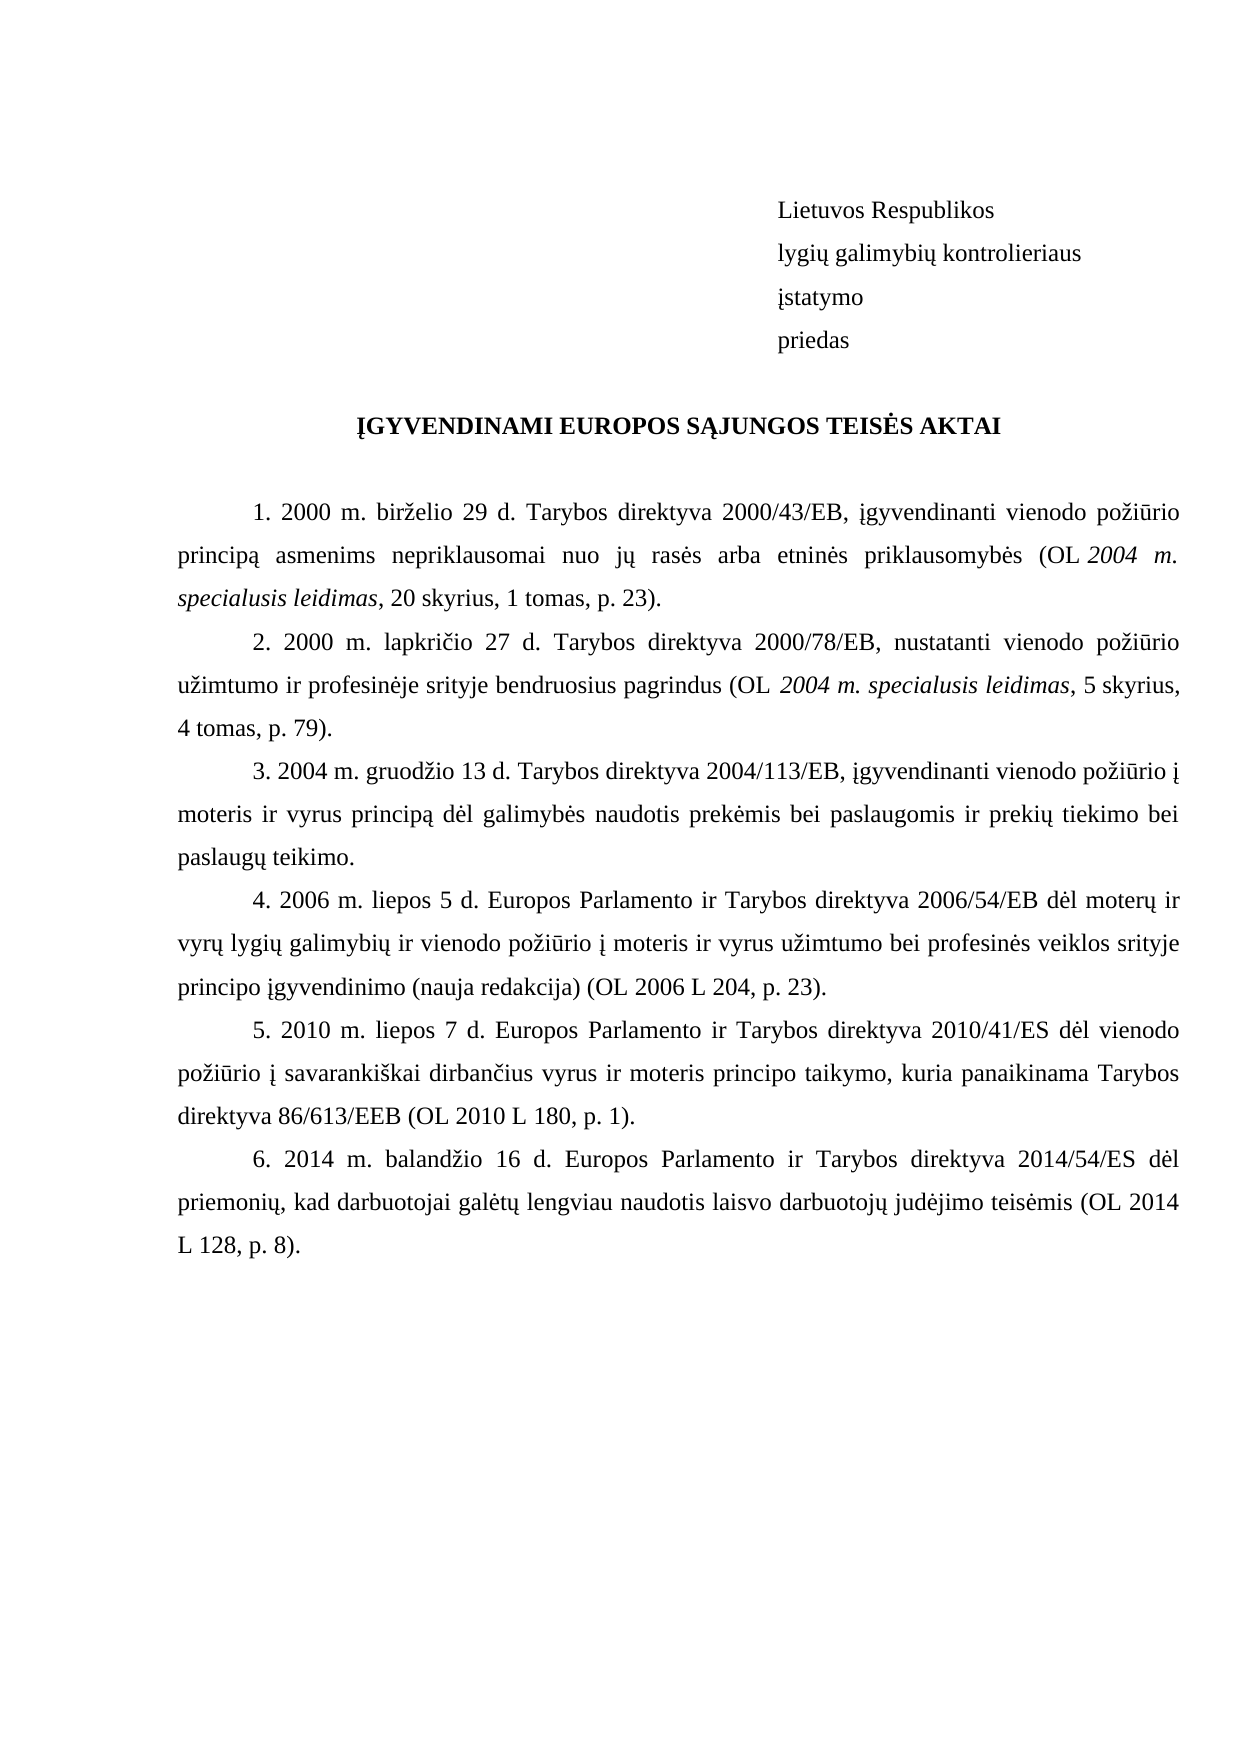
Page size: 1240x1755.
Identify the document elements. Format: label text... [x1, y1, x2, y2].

text 2. 2000 m. lapkričio 27 d. Tarybos direktyva 2000/78/EB, nustatanti vienodo požiūrio užimtumo ir profesinėje srityje bendruosius pagrindus (OL 2004 m. specialusis leidimas, 5 skyrius, 4 tomas, p. 79). [177, 627, 1181, 742]
text Lietuvos Respublikos [177, 195, 1181, 224]
text 4. 2006 m. liepos 5 d. Europos Parlamento ir Tarybos direktyva 2006/54/EB dėl moterų ir vyrų lygių galimybių ir vienodo požiūrio į moteris ir vyrus užimtumo bei profesinės veiklos srityje principo įgyvendinimo (nauja redakcija) (OL 2006 L 204, p. 23). [177, 885, 1181, 1000]
text lygių galimybių kontrolieriaus [177, 238, 1181, 267]
text įstatymo [177, 282, 1181, 310]
text priedas [177, 325, 1181, 353]
text 5. 2010 m. liepos 7 d. Europos Parlamento ir Tarybos direktyva 2010/41/ES dėl vienodo požiūrio į savarankiškai dirbančius vyrus ir moteris principo taikymo, kuria panaikinama Tarybos direktyva 86/613/EEB (OL 2010 L 180, p. 1). [177, 1015, 1181, 1130]
text ĮGYVENDINAMI EUROPOS SĄJUNGOS TEISĖS AKTAI [177, 411, 1181, 440]
text 3. 2004 m. gruodžio 13 d. Tarybos direktyva 2004/113/EB, įgyvendinanti vienodo požiūrio į moteris ir vyrus principą dėl galimybės naudotis prekėmis bei paslaugomis ir prekių tiekimo bei paslaugų teikimo. [177, 756, 1181, 871]
text 1. 2000 m. birželio 29 d. Tarybos direktyva 2000/43/EB, įgyvendinanti vienodo požiūrio principą asmenims nepriklausomai nuo jų rasės arba etninės priklausomybės (OL 2004 m. specialusis leidimas, 20 skyrius, 1 tomas, p. 23). [177, 497, 1181, 612]
text 6. 2014 m. balandžio 16 d. Europos Parlamento ir Tarybos direktyva 2014/54/ES dėl priemonių, kad darbuotojai galėtų lengviau naudotis laisvo darbuotojų judėjimo teisėmis (OL 2014 L 128, p. 8). [177, 1144, 1181, 1259]
